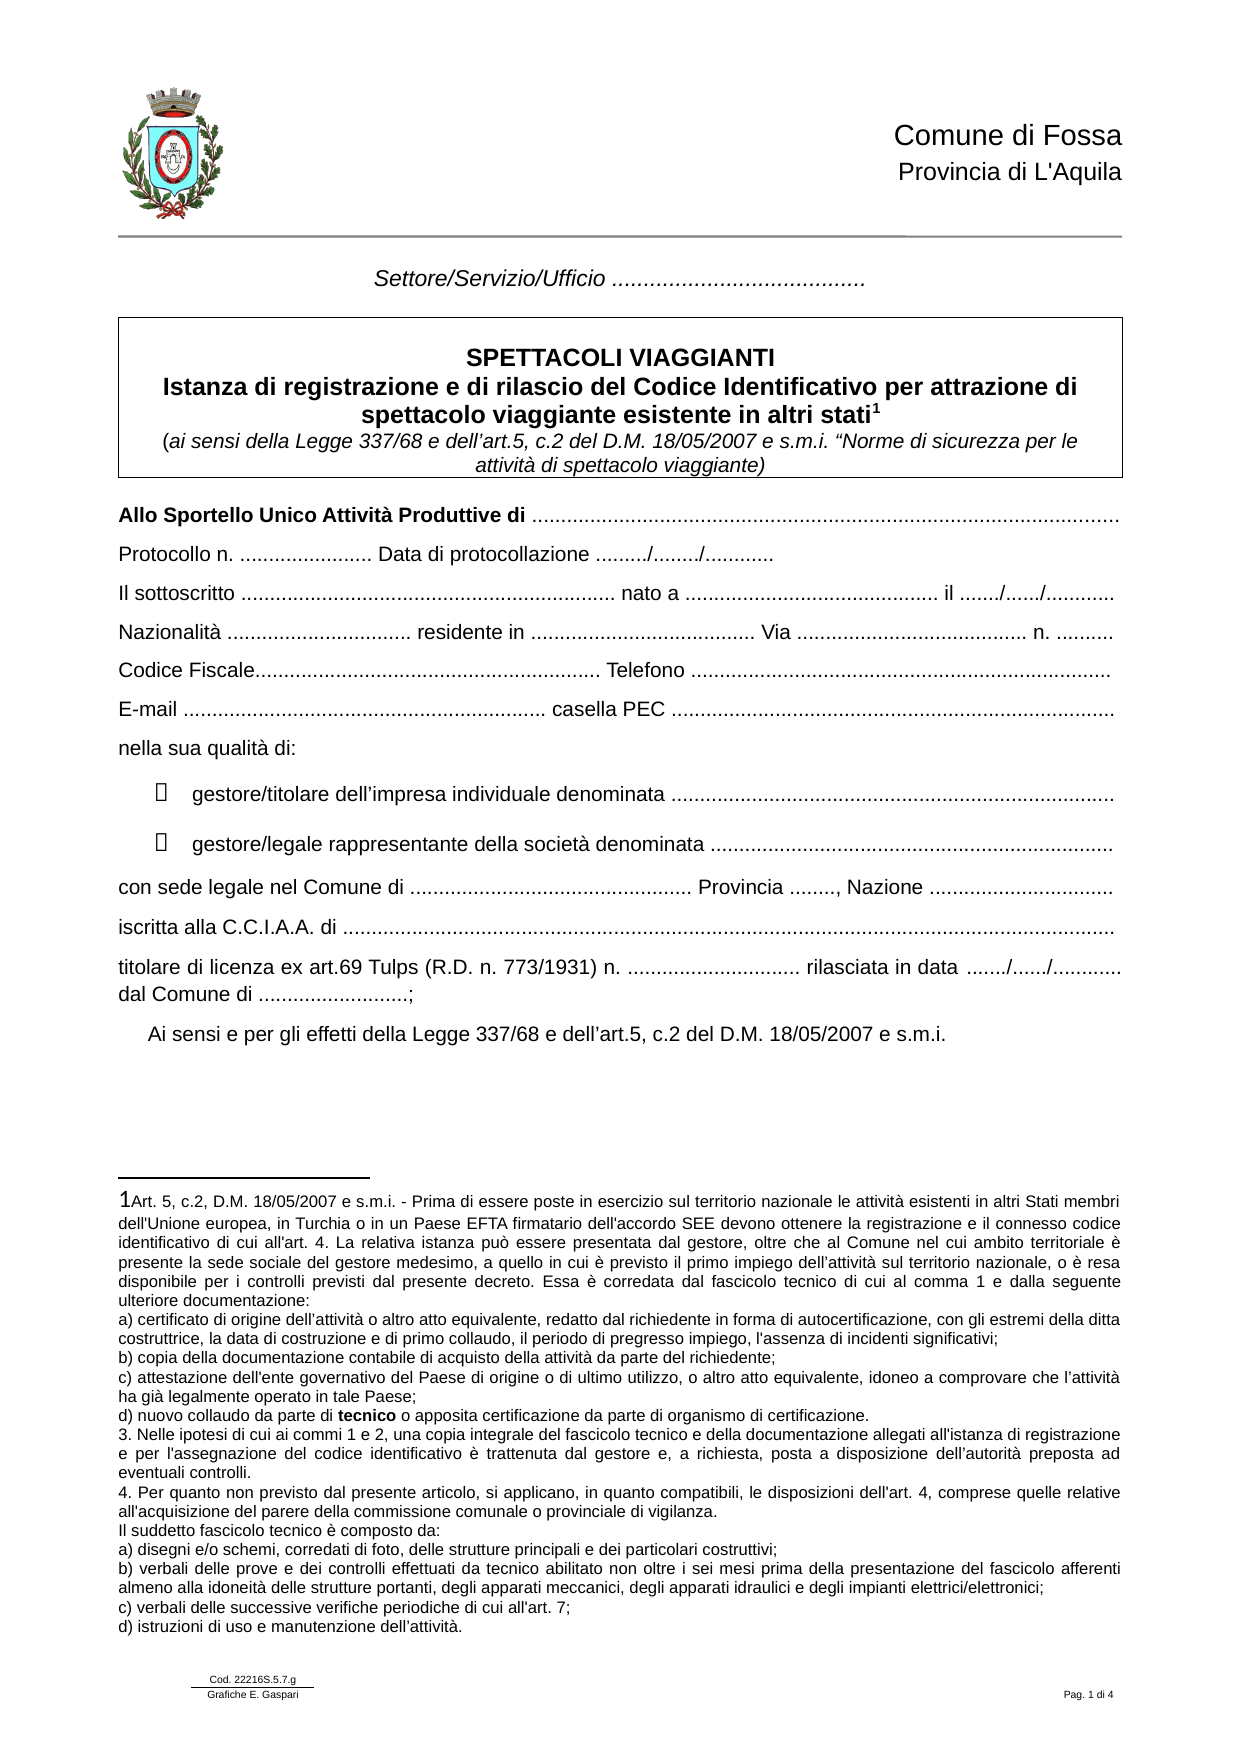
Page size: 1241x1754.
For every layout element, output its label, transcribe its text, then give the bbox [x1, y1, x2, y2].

text Nazionalità ................................ residente in ....................................... Via ........................................ n. .......... [118, 619, 1122, 643]
text  gestore/titolare dell’impresa individuale denominata ............................................................................. [153, 775, 1122, 809]
text E-mail ............................................................... casella PEC ............................................................................. [118, 697, 1122, 721]
text Il sottoscritto ................................................................. nato a ............................................ il ......./....../............ [118, 581, 1122, 604]
text Allo Sportello Unico Attività Produttive di [118, 503, 1122, 527]
text titolare di licenza ex art.69 Tulps (R.D. n. 773/1931) n. .............................. rilasciata in data ......./....../............ dal Comune di ..........................; [118, 955, 1122, 1006]
text Provincia di L'Aquila [224, 157, 1122, 185]
text Protocollo n. ....................... Data di protocollazione ........./......../............ [118, 542, 1122, 566]
text Ai sensi e per gli effetti della Legge 337/68 e dell’art.5, c.2 del D.M. 18/05/2007 e s.m.i. [118, 1022, 1122, 1046]
text con sede legale nel Comune di ................................................. Provincia ........, Nazione ................................ [118, 875, 1122, 899]
text iscritta alla C.C.I.A.A. di ...................................................................................................................................... [118, 915, 1122, 939]
text Settore/Servizio/Ufficio ........................................ [118, 265, 1122, 291]
text  gestore/legale rappresentante della società denominata ...................................................................... [153, 825, 1122, 859]
picture [122, 87, 224, 219]
text nella sua qualità di: [118, 736, 1122, 760]
text Codice Fiscale............................................................ Telefono ......................................................................... [118, 658, 1122, 682]
table_header SPETTACOLI VIAGGIANTI Istanza di registrazione e di rilascio del Codice Identificativo per attrazione di spettacolo viaggiante esistente in altri stati (ai sensi della Legge 337/68 e dell’art.5, c.2 del D.M. 18/05/2007 e s.m.i. “Norme di sicurezza per le attività di spettacolo viaggiante) [119, 318, 1122, 477]
text Comune di Fossa [224, 118, 1122, 152]
